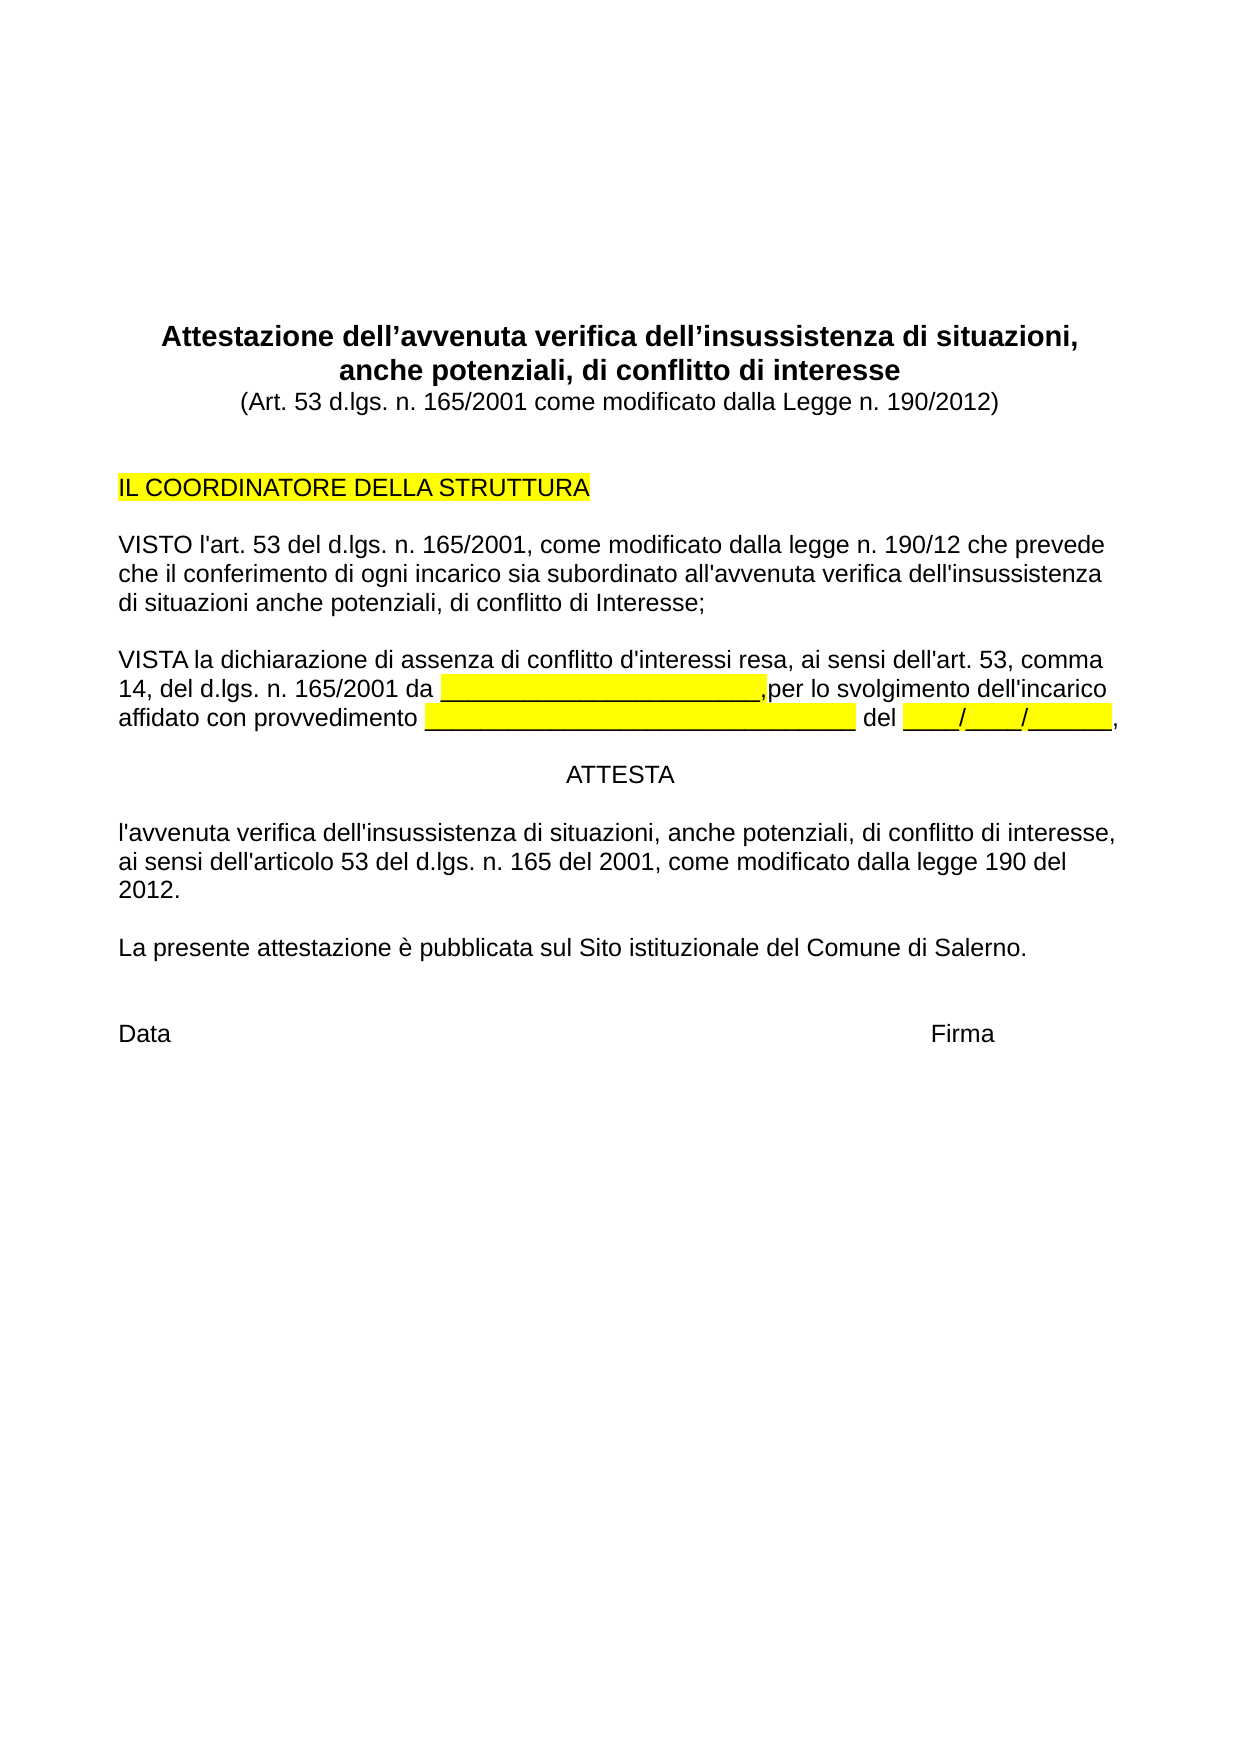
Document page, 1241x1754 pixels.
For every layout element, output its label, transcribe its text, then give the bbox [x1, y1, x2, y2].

text (Art. 53 d.lgs. n. 165/2001 come modificato dalla Legge n. 190/2012) [118, 386, 1122, 415]
text VISTA la dichiarazione di assenza di conflitto d'interessi resa, ai sensi dell'art. 53, comma 14, del d.lgs. n. 165/2001 da _______________________,per lo svolgimento dell'incarico affidato con provvedimento _______________________________ del ____/____/______, [118, 645, 1122, 760]
text La presente attestazione è pubblicata sul Sito istituzionale del Comune di Salerno. [118, 933, 1122, 961]
text Data Firma [118, 1019, 1122, 1048]
text ATTESTA [118, 760, 1122, 818]
text IL COORDINATORE DELLA STRUTTURA [118, 473, 1122, 530]
text Attestazione dell’avvenuta verifica dell’insussistenza di situazioni, anche potenziali, di conflitto di interesse [118, 286, 1122, 386]
text l'avvenuta verifica dell'insussistenza di situazioni, anche potenziali, di conflitto di interesse, ai sensi dell'articolo 53 del d.lgs. n. 165 del 2001, come modificato dalla legge 190 del 2012. [118, 818, 1122, 933]
text VISTO l'art. 53 del d.lgs. n. 165/2001, come modificato dalla legge n. 190/12 che prevede che il conferimento di ogni incarico sia subordinato all'avvenuta verifica dell'insussistenza di situazioni anche potenziali, di conflitto di Interesse; [118, 530, 1122, 645]
